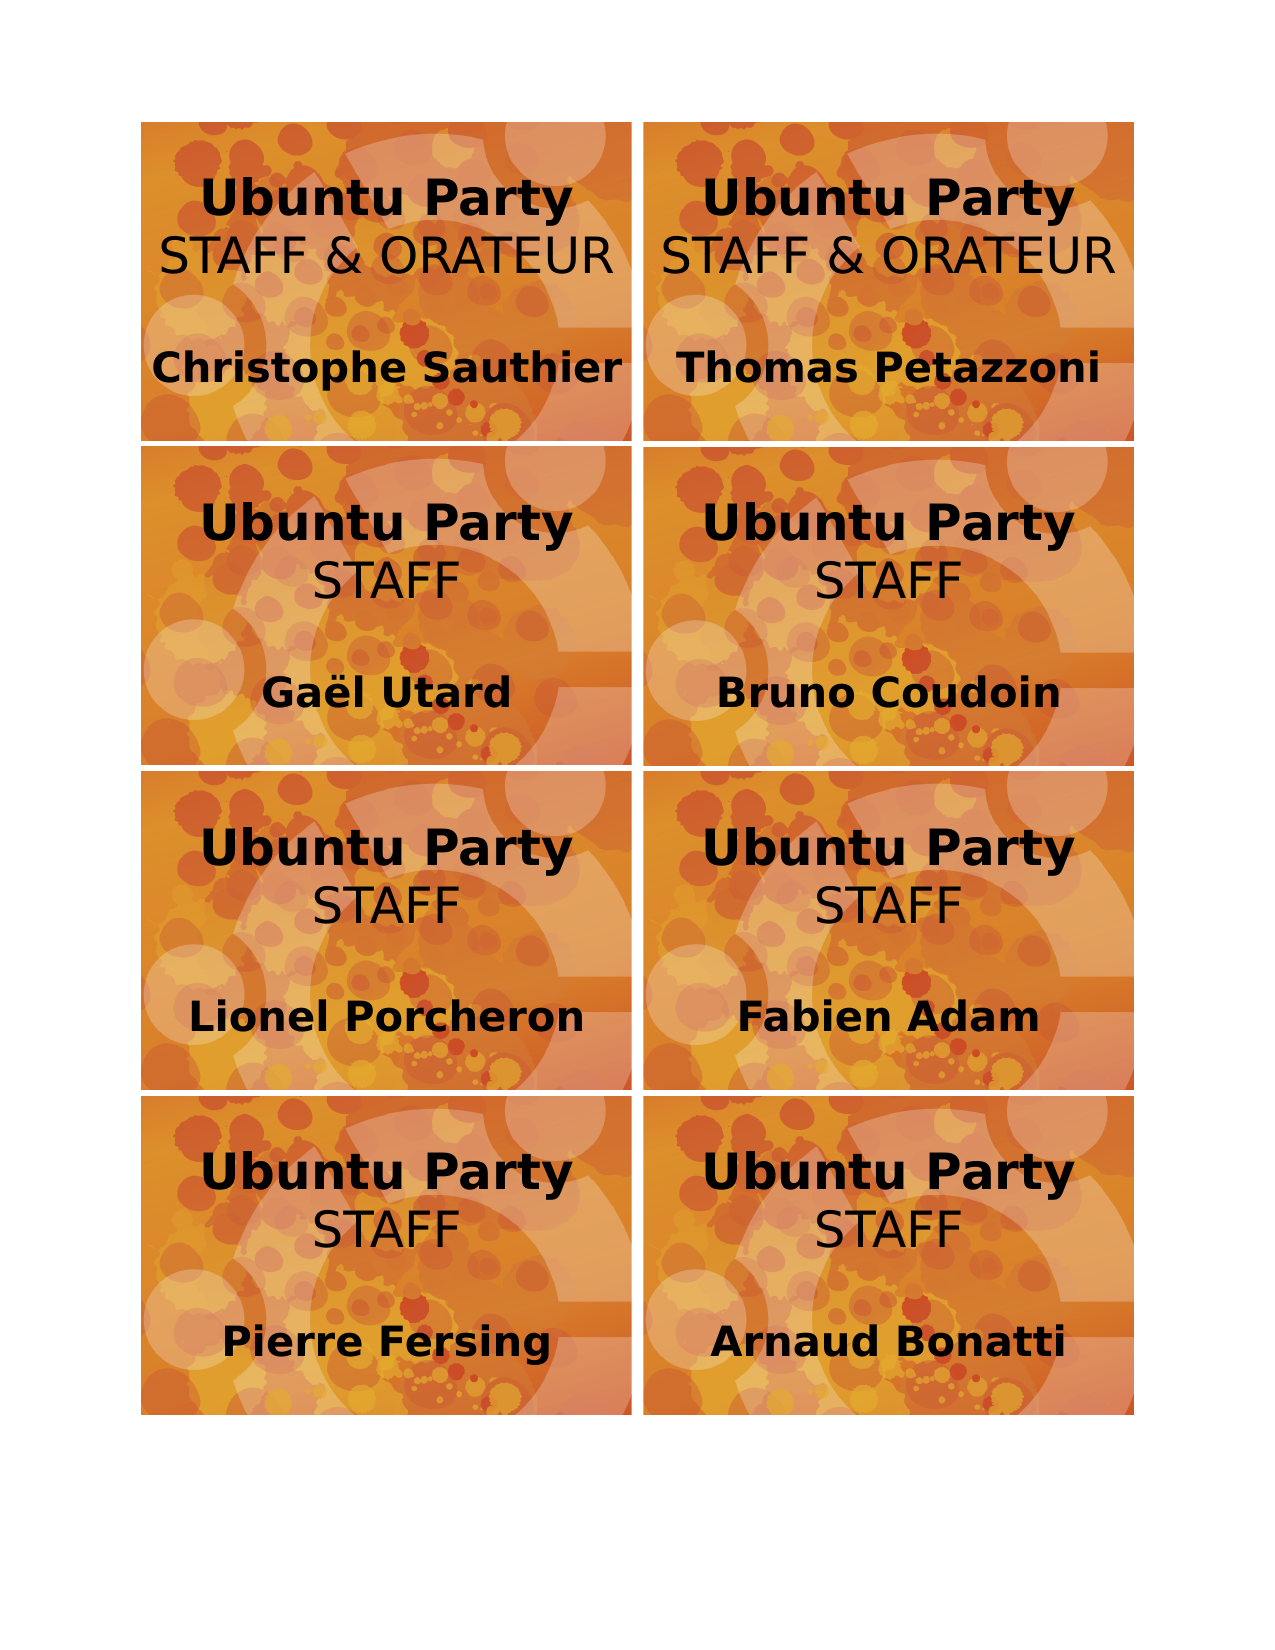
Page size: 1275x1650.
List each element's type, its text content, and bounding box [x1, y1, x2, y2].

picture [141, 122, 632, 441]
table_cell Ubuntu Party STAFF Gaël Utard [136, 443, 637, 768]
table_cell Ubuntu Party STAFF Arnaud Bonatti [638, 1093, 1139, 1417]
picture [141, 771, 632, 1090]
picture [643, 1096, 1134, 1415]
picture [643, 122, 1134, 441]
table_cell Ubuntu Party STAFF Lionel Porcheron [136, 768, 637, 1092]
picture [643, 771, 1134, 1090]
table_header Ubuntu Party STAFF & ORATEUR Christophe Sauthier [136, 118, 637, 443]
table_header Ubuntu Party STAFF & ORATEUR Thomas Petazzoni [638, 118, 1139, 443]
table_cell Ubuntu Party STAFF Bruno Coudoin [638, 443, 1139, 768]
picture [141, 1096, 632, 1415]
picture [643, 447, 1134, 766]
table_cell Ubuntu Party STAFF Fabien Adam [638, 768, 1139, 1092]
picture [141, 446, 632, 765]
table_cell Ubuntu Party STAFF Pierre Fersing [136, 1093, 637, 1417]
